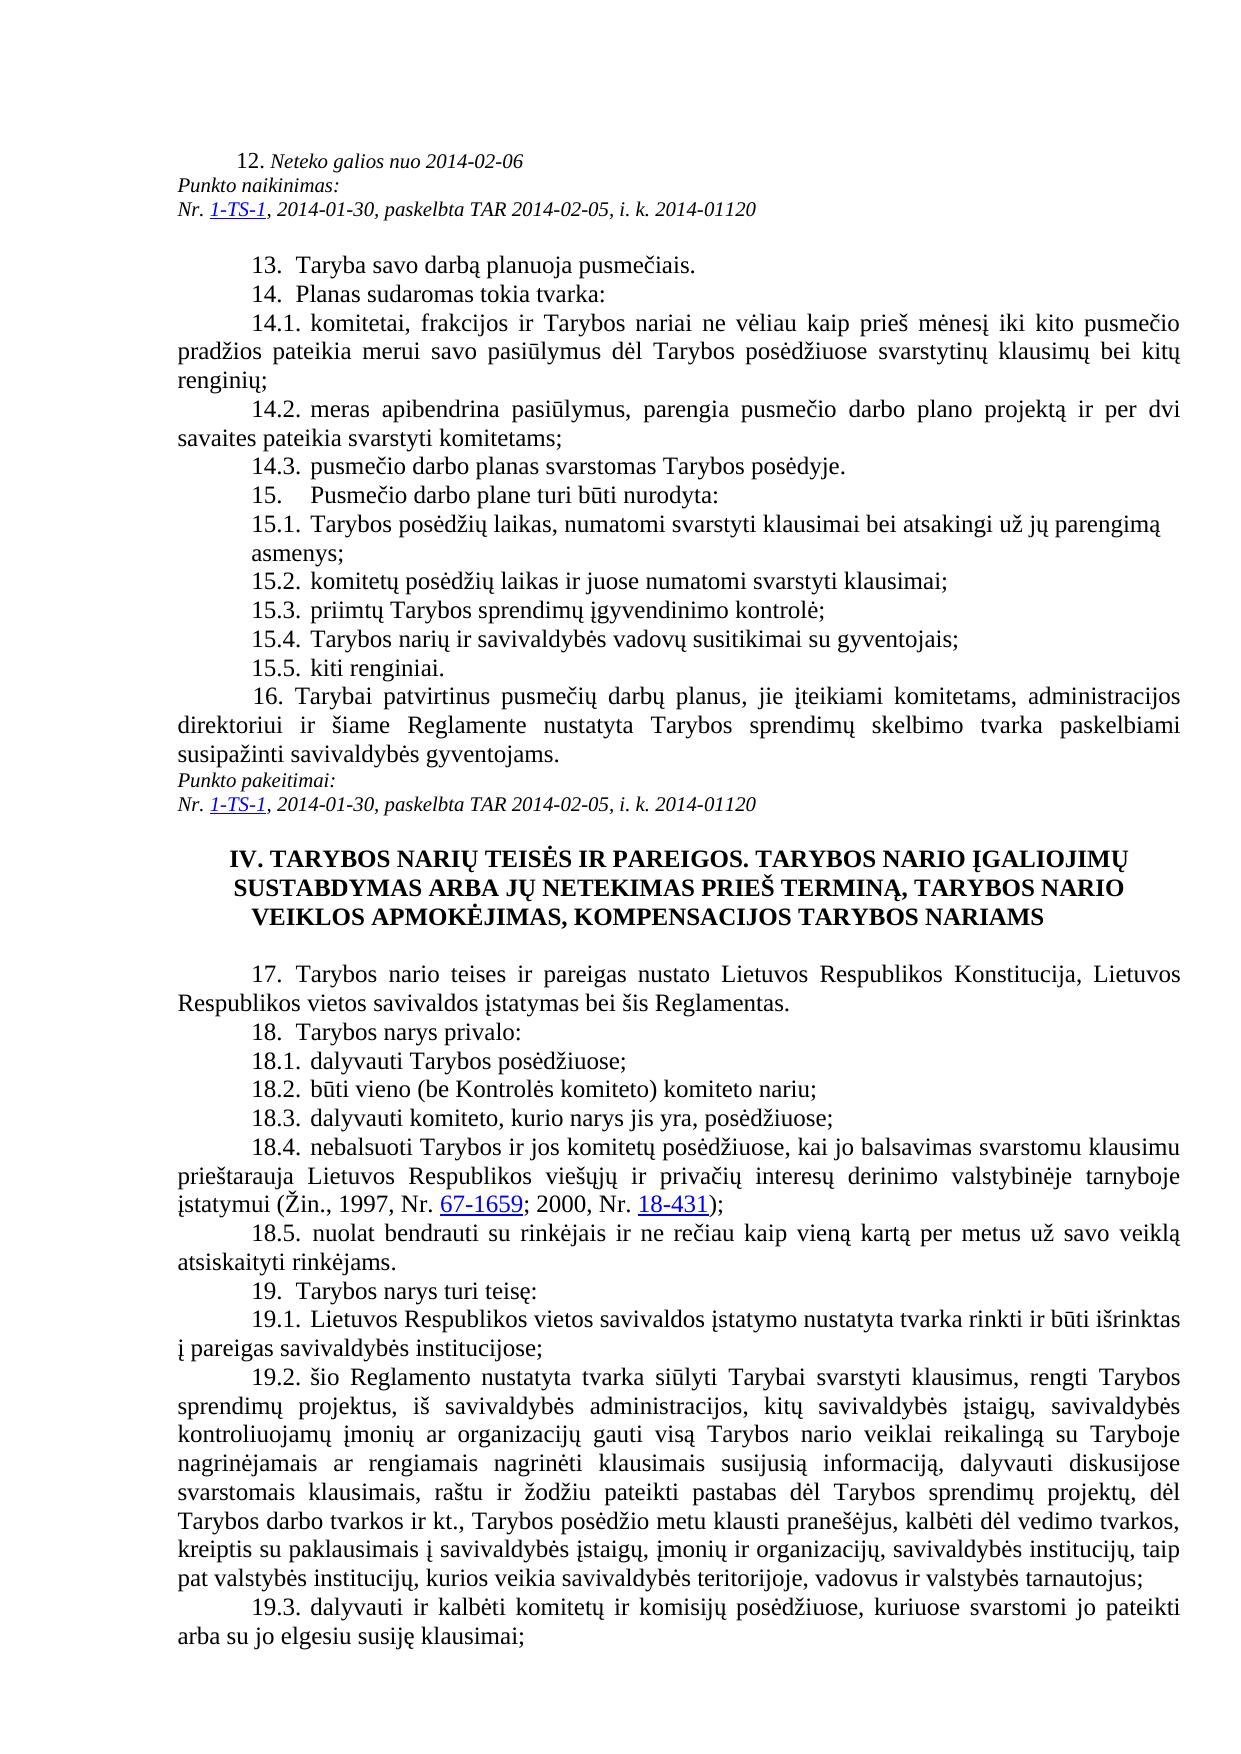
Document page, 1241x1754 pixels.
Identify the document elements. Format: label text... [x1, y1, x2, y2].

text asmenys; [177, 538, 1181, 566]
text 18. Tarybos narys privalo: [177, 1017, 1181, 1046]
text 14.3. pusmečio darbo planas svarstomas Tarybos posėdyje. [177, 451, 1181, 480]
text 19.2. šio Reglamento nustatyta tvarka siūlyti Tarybai svarstyti klausimus, rengti Tarybos sprendimų projektus, iš savivaldybės administracijos, kitų savivaldybės įstaigų, savivaldybės kontroliuojamų įmonių ar organizacijų gauti visą Tarybos nario veiklai reikalingą su Taryboje nagrinėjamais ar rengiamais nagrinėti klausimais susijusią informaciją, dalyvauti diskusijose svarstomais klausimais, raštu ir žodžiu pateikti pastabas dėl Tarybos sprendimų projektų, dėl Tarybos darbo tvarkos ir kt., Tarybos posėdžio metu klausti pranešėjus, kalbėti dėl vedimo tvarkos, kreiptis su paklausimais į savivaldybės įstaigų, įmonių ir organizacijų, savivaldybės institucijų, taip pat valstybės institucijų, kurios veikia savivaldybės teritorijoje, vadovus ir valstybės tarnautojus; [177, 1362, 1181, 1592]
text 15.5. kiti renginiai. [177, 653, 1181, 681]
text Punkto naikinimas: [177, 173, 1181, 197]
text 18.5. nuolat bendrauti su rinkėjais ir ne rečiau kaip vieną kartą per metus už savo veiklą atsiskaityti rinkėjams. [177, 1218, 1181, 1276]
text 13. Taryba savo darbą planuoja pusmečiais. [177, 250, 1181, 279]
text 15. Pusmečio darbo plane turi būti nurodyta: [177, 480, 1181, 509]
text 19.1. Lietuvos Respublikos vietos savivaldos įstatymo nustatyta tvarka rinkti ir būti išrinktas į pareigas savivaldybės institucijose; [177, 1304, 1181, 1362]
text 19. Tarybos narys turi teisę: [177, 1276, 1181, 1304]
text 14.1. komitetai, frakcijos ir Tarybos nariai ne vėliau kaip prieš mėnesį iki kito pusmečio pradžios pateikia merui savo pasiūlymus dėl Tarybos posėdžiuose svarstytinų klausimų bei kitų renginių; [177, 308, 1181, 394]
text 16. Tarybai patvirtinus pusmečių darbų planus, jie įteikiami komitetams, administracijos direktoriui ir šiame Reglamente nustatyta Tarybos sprendimų skelbimo tvarka paskelbiami susipažinti savivaldybės gyventojams. [177, 681, 1181, 768]
text 18.3. dalyvauti komiteto, kurio narys jis yra, posėdžiuose; [177, 1103, 1181, 1132]
text 15.3. priimtų Tarybos sprendimų įgyvendinimo kontrolė; [177, 595, 1181, 624]
text IV. TARYBOS NARIŲ TEISĖS IR PAREIGOS. TARYBOS NARIO ĮGALIOJIMŲ SUSTABDYMAS ARBA JŲ NETEKIMAS PRIEŠ TERMINĄ, TARYBOS NARIO [177, 844, 1181, 902]
text 14.2. meras apibendrina pasiūlymus, parengia pusmečio darbo plano projektą ir per dvi savaites pateikia svarstyti komitetams; [177, 394, 1181, 451]
text 15.4. Tarybos narių ir savivaldybės vadovų susitikimai su gyventojais; [177, 624, 1181, 653]
text 18.1. dalyvauti Tarybos posėdžiuose; [177, 1046, 1181, 1074]
text 17. Tarybos nario teises ir pareigas nustato Lietuvos Respublikos Konstitucija, Lietuvos Respublikos vietos savivaldos įstatymas bei šis Reglamentas. [177, 959, 1181, 1017]
text 12. Neteko galios nuo 2014-02-06 [177, 147, 1181, 173]
text Punkto pakeitimai: [177, 768, 1181, 792]
text 14. Planas sudaromas tokia tvarka: [177, 279, 1181, 308]
text Nr. 1-TS-1, 2014-01-30, paskelbta TAR 2014-02-05, i. k. 2014-01120 [177, 792, 1181, 816]
text VEIKLOS APMOKĖJIMAS, KOMPENSACIJOS TARYBOS NARIAMS [177, 902, 1181, 931]
text 18.4. nebalsuoti Tarybos ir jos komitetų posėdžiuose, kai jo balsavimas svarstomu klausimu prieštarauja Lietuvos Respublikos viešųjų ir privačių interesų derinimo valstybinėje tarnyboje įstatymui (Žin., 1997, Nr. 67-1659; 2000, Nr. 18-431); [177, 1132, 1181, 1218]
text 18.2. būti vieno (be Kontrolės komiteto) komiteto nariu; [177, 1074, 1181, 1103]
text 15.2. komitetų posėdžių laikas ir juose numatomi svarstyti klausimai; [177, 566, 1181, 595]
text Nr. 1-TS-1, 2014-01-30, paskelbta TAR 2014-02-05, i. k. 2014-01120 [177, 197, 1181, 221]
text 19.3. dalyvauti ir kalbėti komitetų ir komisijų posėdžiuose, kuriuose svarstomi jo pateikti arba su jo elgesiu susiję klausimai; [177, 1592, 1181, 1649]
text 15.1. Tarybos posėdžių laikas, numatomi svarstyti klausimai bei atsakingi už jų parengimą [177, 509, 1181, 538]
